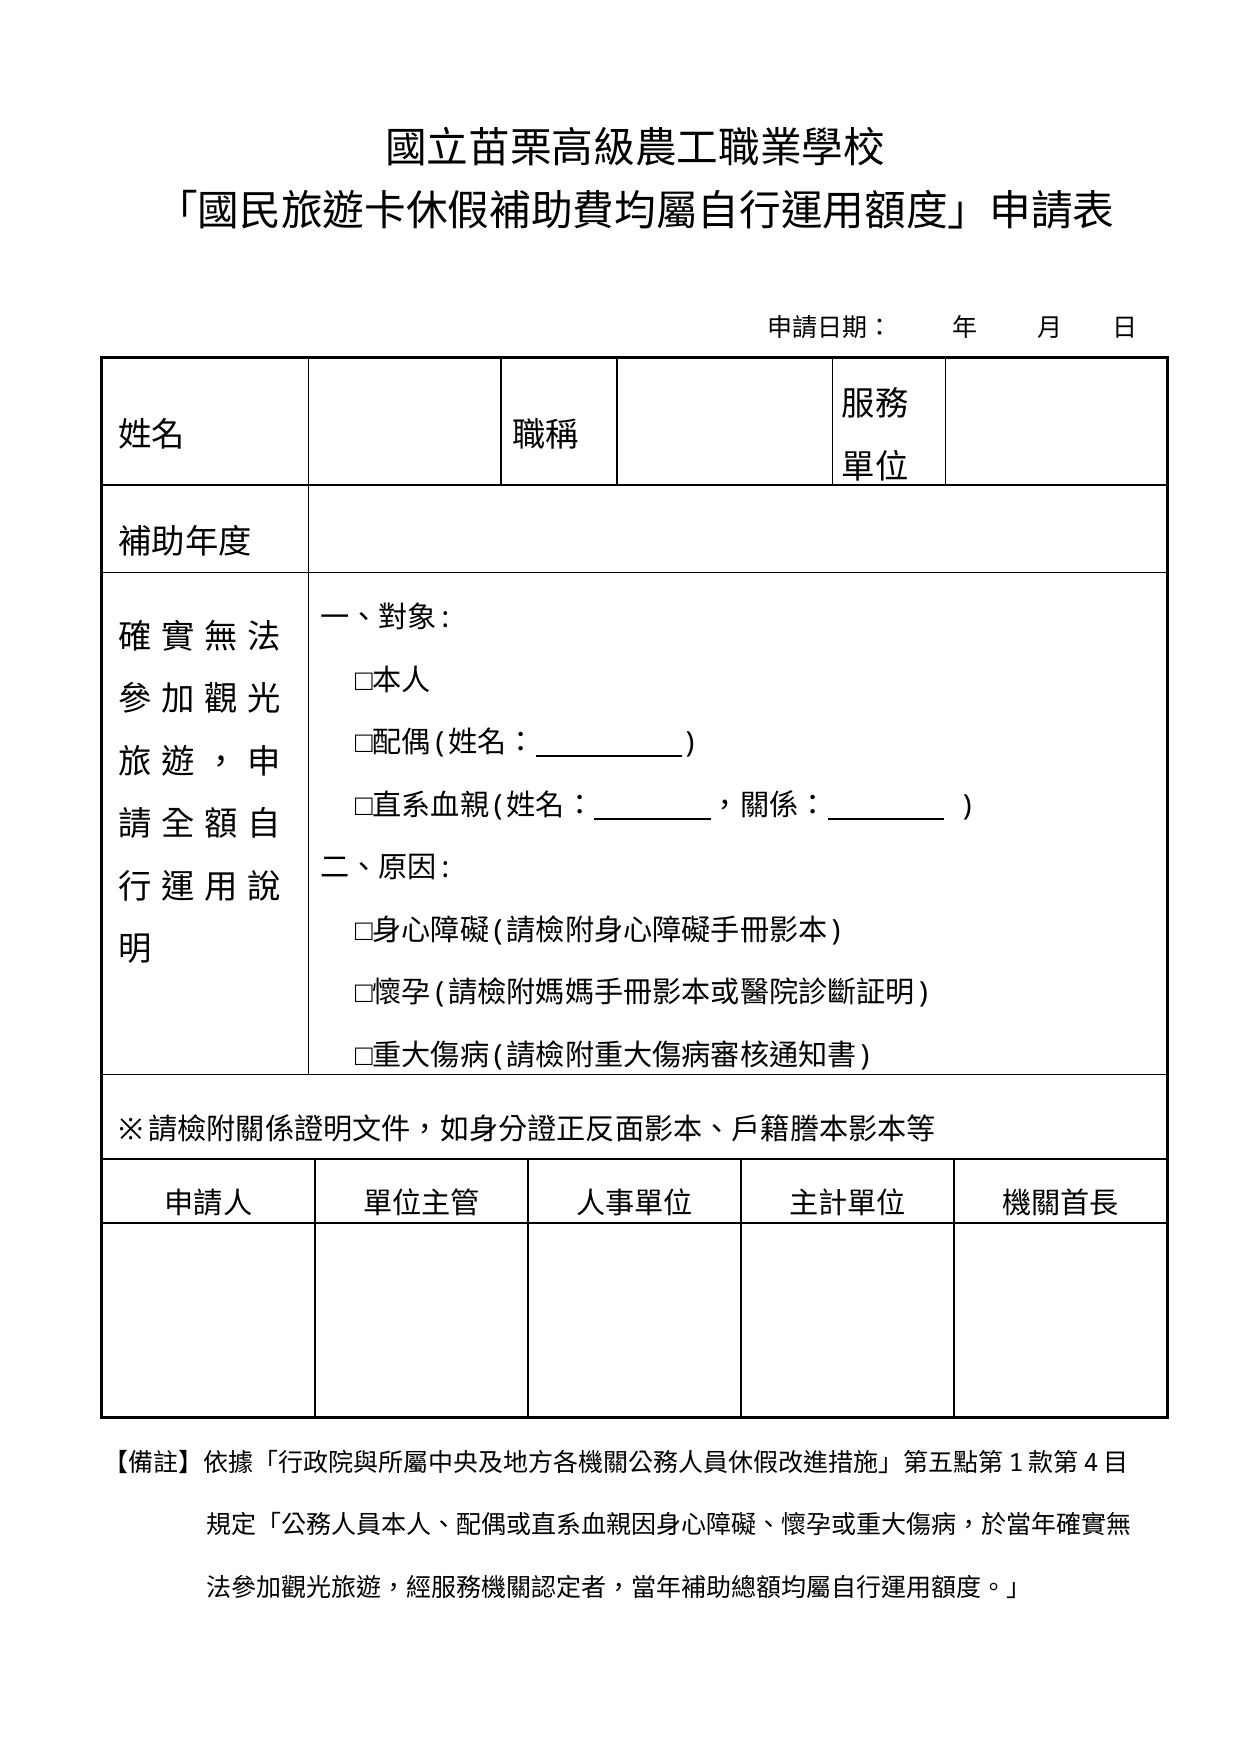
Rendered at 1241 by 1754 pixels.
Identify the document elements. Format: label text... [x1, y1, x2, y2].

table_cell ※請檢附關係證明文件，如身分證正反面影本、戶籍謄本影本等 [103, 1075, 1166, 1158]
table_cell [742, 1224, 953, 1416]
table_header [309, 359, 500, 484]
table_cell 補助年度 [103, 486, 308, 572]
table_cell 機關首長 [955, 1160, 1166, 1222]
table_cell [316, 1224, 527, 1416]
table_cell 確實無法參加觀光旅遊，申請全額自行運用說明 [103, 573, 308, 1073]
table_cell 主計單位 [742, 1160, 953, 1222]
table_header [946, 359, 1166, 484]
table_header 姓名 [103, 359, 308, 484]
table_header [618, 359, 832, 484]
text 申請日期： 年 月 日 [118, 284, 1137, 347]
table_cell [309, 486, 1166, 572]
table_cell [529, 1224, 740, 1416]
table_header 職稱 [502, 359, 616, 484]
table_cell 單位主管 [316, 1160, 527, 1222]
text 國立苗栗高級農工職業學校 [118, 103, 1152, 166]
table_cell [103, 1224, 314, 1416]
text 「國民旅遊卡休假補助費均屬自行運用額度」申請表 [118, 166, 1152, 228]
table_cell 人事單位 [529, 1160, 740, 1222]
text 【備註】依據「行政院與所屬中央及地方各機關公務人員休假改進措施」第五點第1款第4目規定「公務人員本人、配偶或直系血親因身心障礙、懷孕或重大傷病，於當年確實無法參加觀光旅遊，經服務機關認定者，當年補助總額均屬自行運用額度。」 [103, 1419, 1152, 1606]
table_cell 一、對象: □本人 □配偶(姓名： ) □直系血親(姓名： ，關係： ) 二、原因: □身心障礙(請檢附身心障礙手冊影本) □懷孕(請檢附媽媽手冊影本或醫院診斷証明) □重大傷病(請檢附重大傷病審核通知書) [309, 573, 1166, 1073]
table_header 服務 單位 [833, 359, 945, 484]
table_cell 申請人 [103, 1160, 314, 1222]
table_cell [955, 1224, 1166, 1416]
